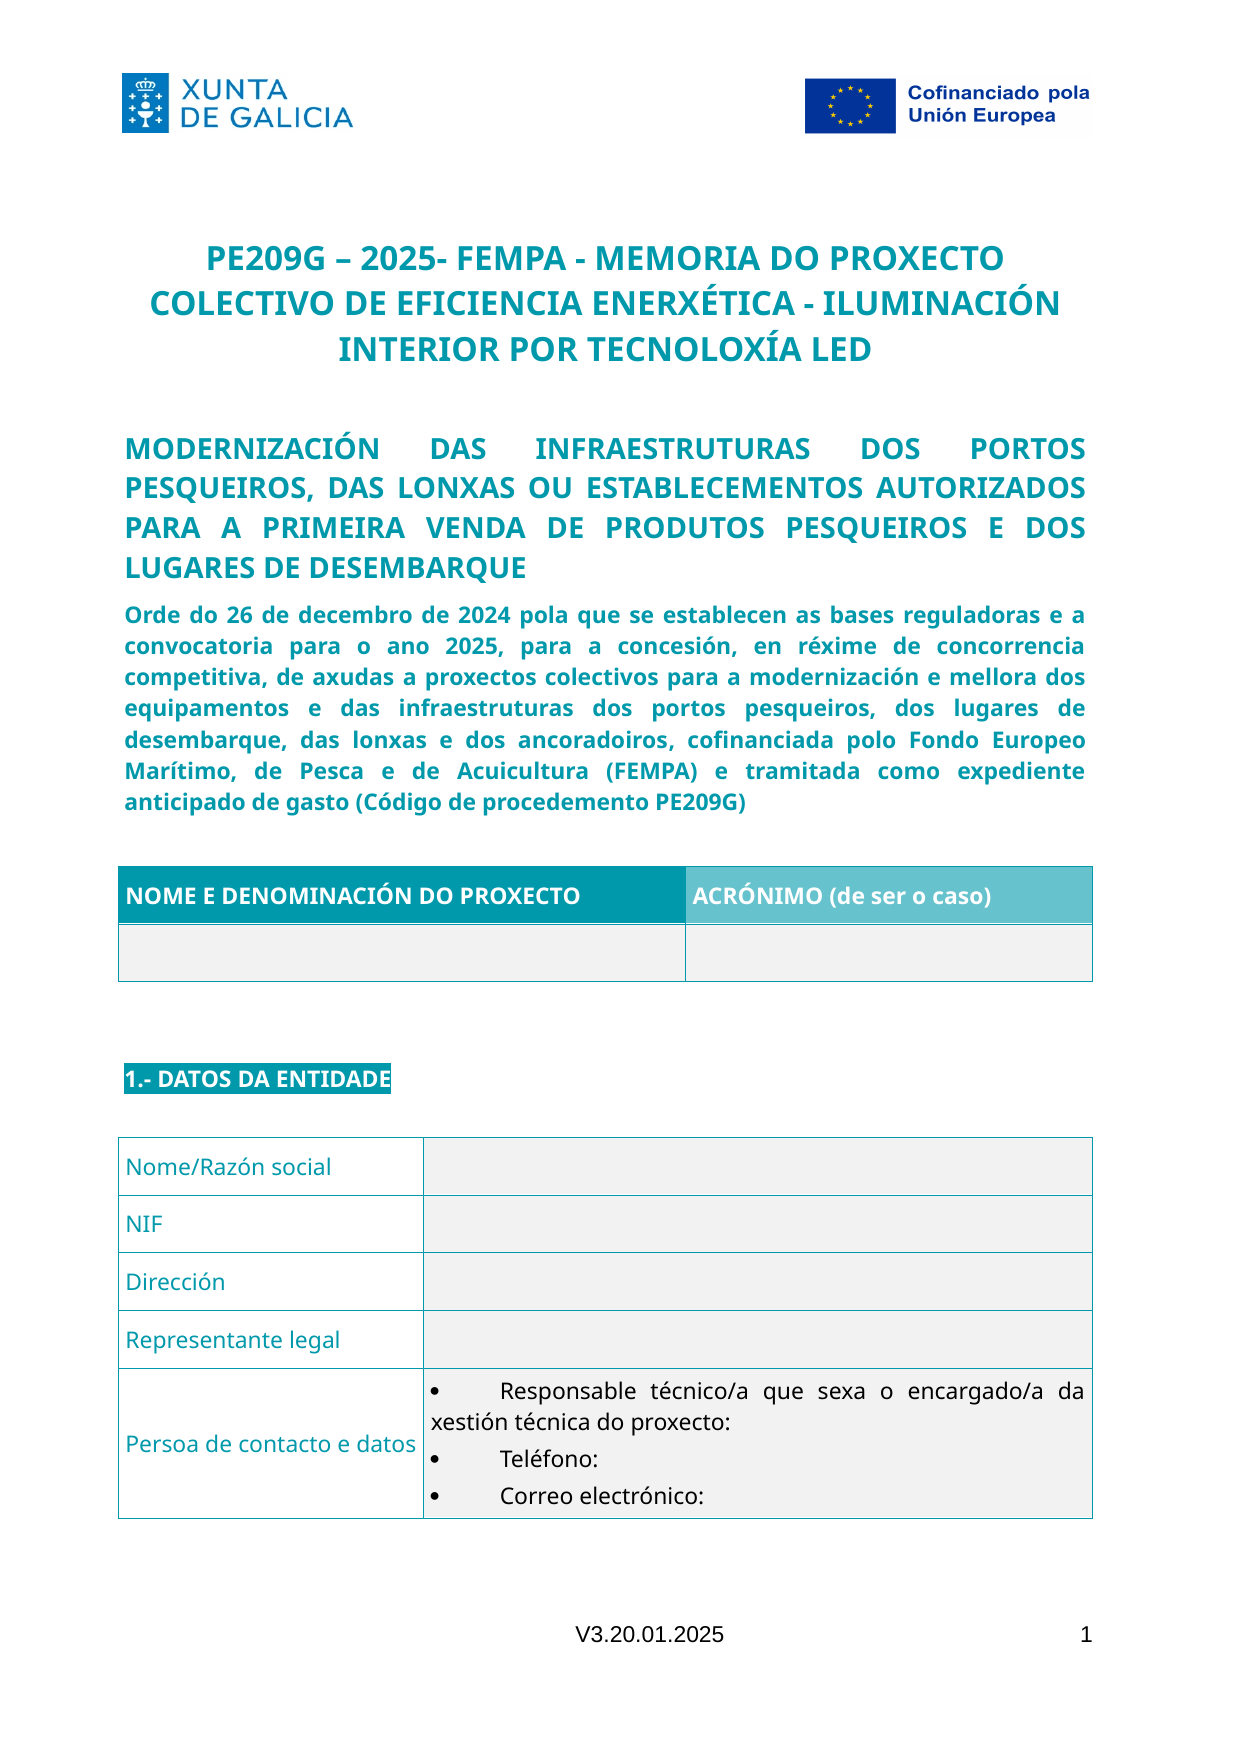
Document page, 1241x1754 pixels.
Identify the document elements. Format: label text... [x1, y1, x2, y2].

table_header [424, 1138, 1092, 1194]
table_cell [424, 1311, 1092, 1368]
table_cell Persoa de contacto e datos [119, 1369, 423, 1517]
text PE209G – 2025- FEMPA - MEMORIA DO PROXECTO COLECTIVO DE EFICIENCIA ENERXÉTICA - ILUMINACIÓN INTERIOR POR TECNOLOXÍA LED [124, 234, 1087, 371]
table_cell NIF [119, 1196, 423, 1252]
picture [801, 74, 1091, 138]
picture [122, 73, 353, 133]
text Orde do 26 de decembro de 2024 pola que se establecen as bases reguladoras e a convocatoria para o ano 2025, para a concesión, en réxime de concorrencia competitiva, de axudas a proxectos colectivos para a modernización e mellora dos equipamentos e das infraestruturas dos portos pesqueiros, dos lugares de desembarque, das lonxas e dos ancoradoiros, cofinanciada polo Fondo Europeo Marítimo, de Pesca e de Acuicultura (FEMPA) e tramitada como expediente anticipado de gasto (Código de procedemento PE209G) [124, 598, 1087, 817]
table_cell [119, 925, 685, 981]
table_cell [424, 1196, 1092, 1252]
table_cell [424, 1253, 1092, 1310]
table_cell Responsable técnico/a que sexa o encargado/a da xestión técnica do proxecto: Teléfono: Correo electrónico: [424, 1369, 1092, 1517]
text MODERNIZACIÓN DAS INFRAESTRUTURAS DOS PORTOS PESQUEIROS, DAS LONXAS OU ESTABLECEMENTOS AUTORIZADOS PARA A PRIMEIRA VENDA DE PRODUTOS PESQUEIROS E DOS LUGARES DE DESEMBARQUE [124, 428, 1087, 587]
table_header Nome/Razón social [119, 1138, 423, 1194]
subtitle 1.- DATOS DA ENTIDADE [124, 1062, 1087, 1094]
table_header ACRÓNIMO (de ser o caso) [686, 867, 1092, 923]
table_header NOME E DENOMINACIÓN DO PROXECTO [119, 867, 685, 923]
table_cell Dirección [119, 1253, 423, 1310]
table_cell [686, 925, 1092, 981]
table_cell Representante legal [119, 1311, 423, 1368]
